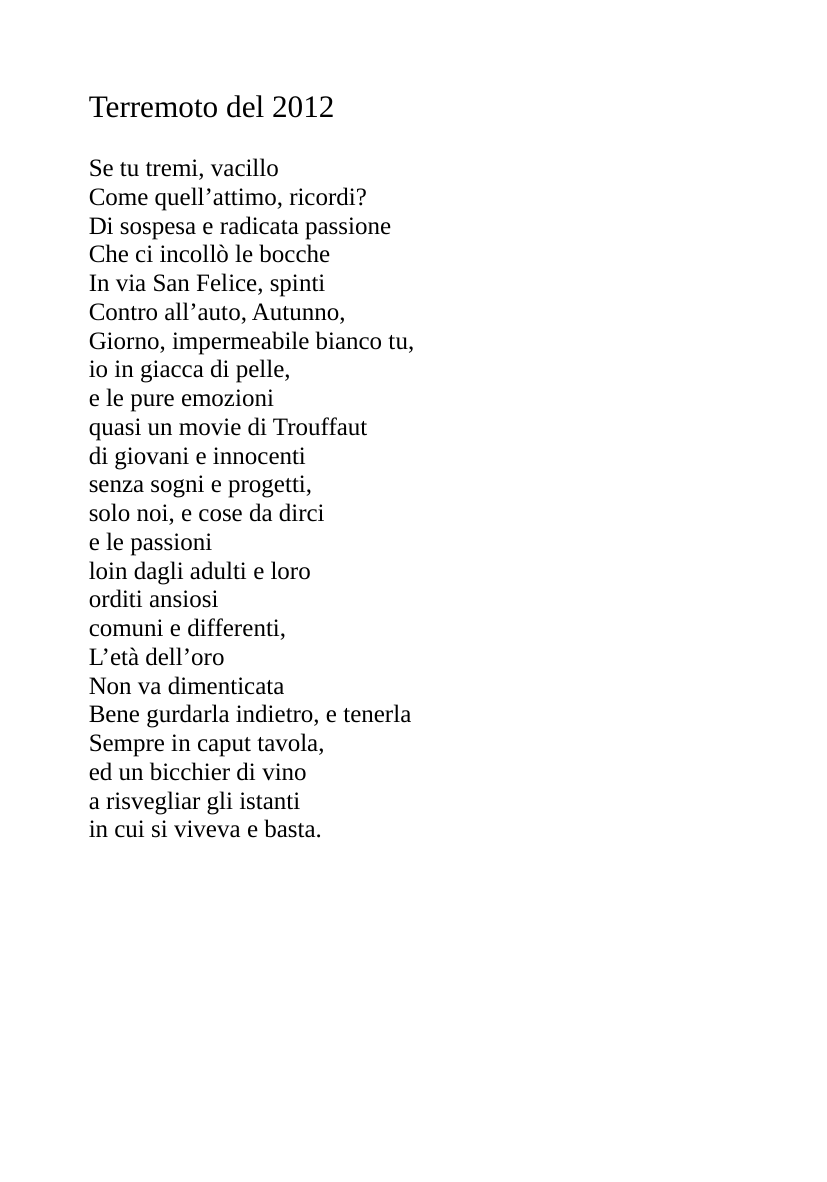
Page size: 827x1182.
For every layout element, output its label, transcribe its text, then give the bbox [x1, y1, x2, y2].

text solo noi, e cose da dirci [88, 498, 738, 527]
text Bene gurdarla indietro, e tenerla [88, 699, 738, 728]
text ed un bicchier di vino [88, 757, 738, 786]
text quasi un movie di Trouffaut [88, 412, 738, 441]
text Se tu tremi, vacillo [88, 153, 738, 182]
text loin dagli adulti e loro [88, 556, 738, 584]
text di giovani e innocenti [88, 441, 738, 469]
text senza sogni e progetti, [88, 469, 738, 498]
text In via San Felice, spinti [88, 268, 738, 297]
text orditi ansiosi [88, 584, 738, 613]
text io in giacca di pelle, [88, 354, 738, 383]
text comuni e differenti, [88, 613, 738, 642]
text Non va dimenticata [88, 671, 738, 699]
text Che ci incollò le bocche [88, 239, 738, 268]
text e le passioni [88, 527, 738, 556]
text a risvegliar gli istanti [88, 786, 738, 814]
text L’età dell’oro [88, 642, 738, 671]
text Contro all’auto, Autunno, [88, 297, 738, 326]
text Terremoto del 2012 [88, 88, 738, 124]
text Di sospesa e radicata passione [88, 211, 738, 239]
text e le pure emozioni [88, 383, 738, 412]
text in cui si viveva e basta. [88, 814, 738, 843]
text Come quell’attimo, ricordi? [88, 182, 738, 211]
text Giorno, impermeabile bianco tu, [88, 326, 738, 354]
text Sempre in caput tavola, [88, 728, 738, 757]
